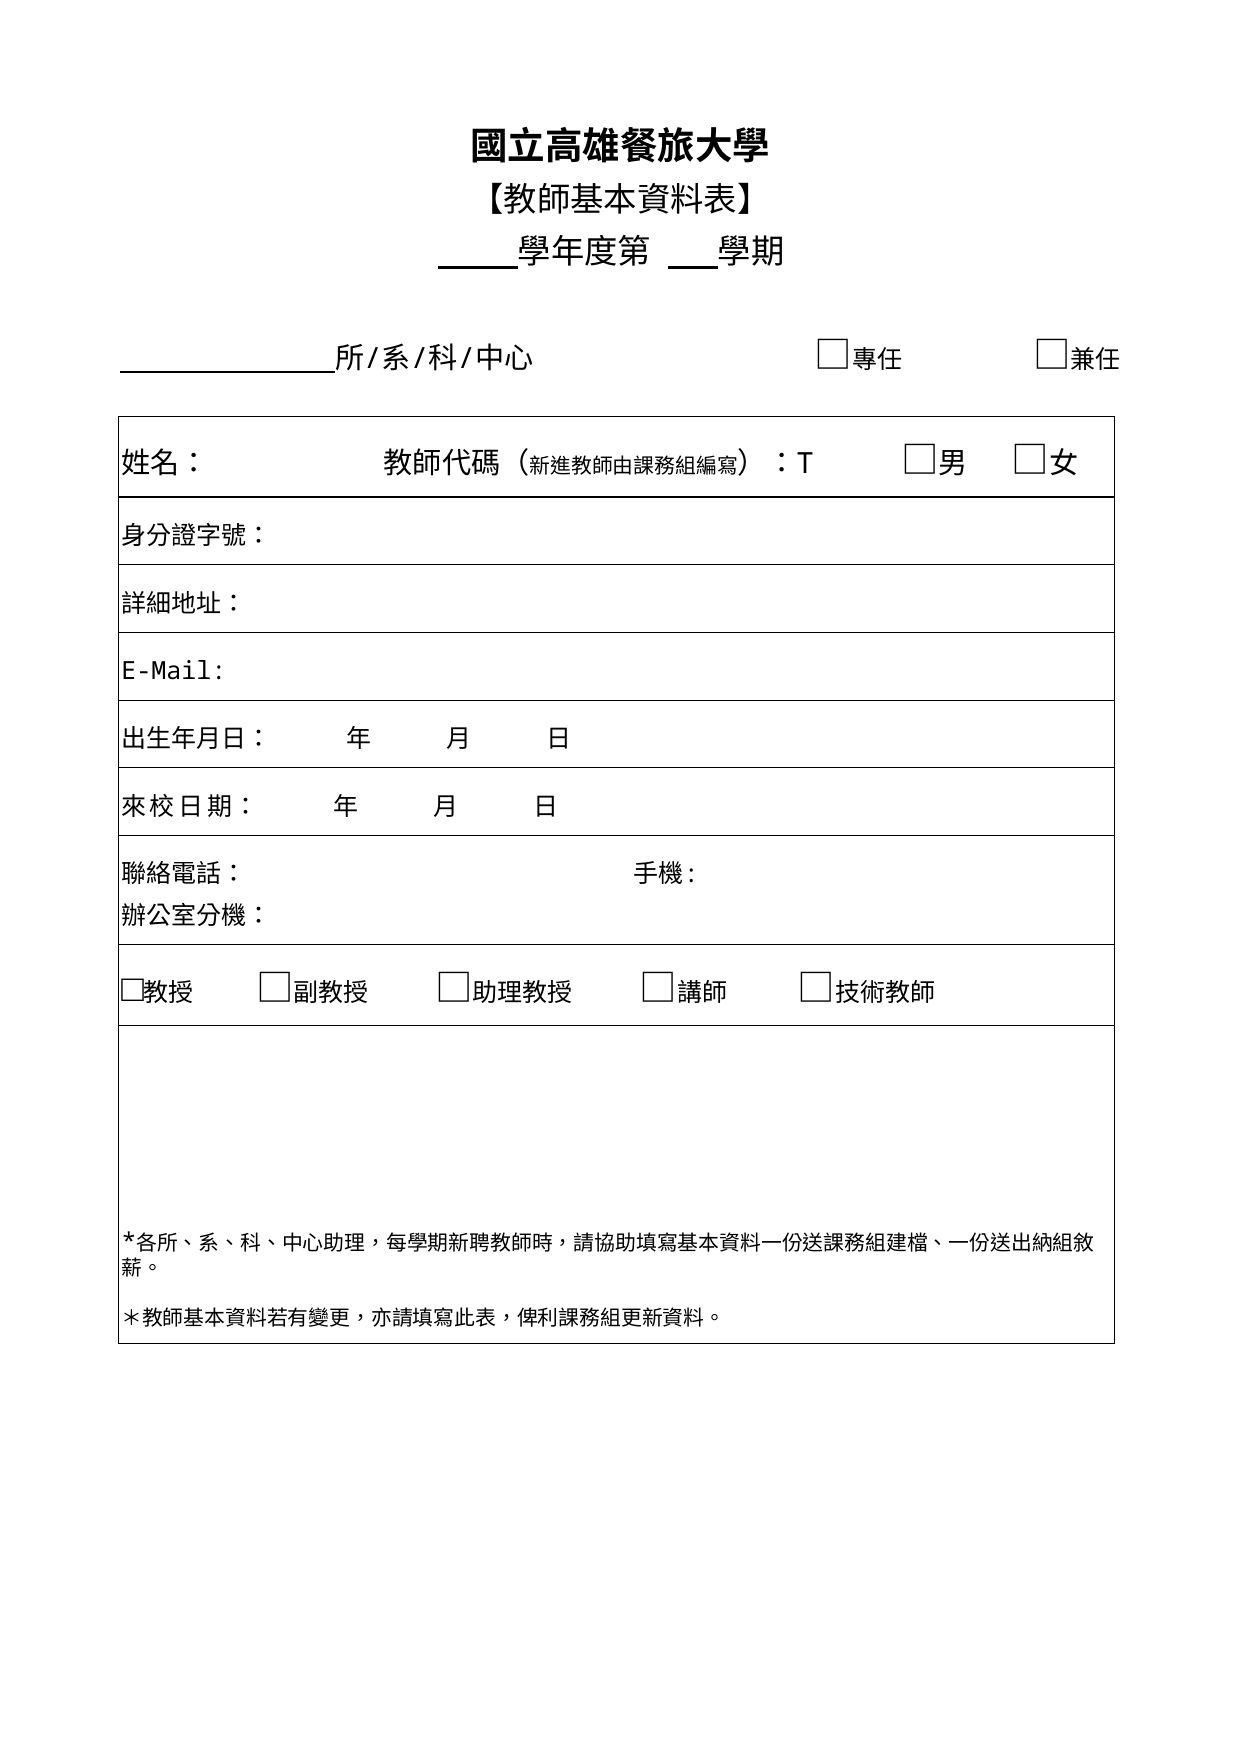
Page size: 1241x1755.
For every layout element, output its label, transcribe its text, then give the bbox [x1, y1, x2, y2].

table_cell 身分證字號： [119, 498, 1114, 564]
table_cell 聯絡電話： 手機: 辦公室分機： [119, 836, 1114, 944]
table_header 姓名： 教師代碼（新進教師由課務組編寫）：T □男 □女 [119, 417, 1114, 496]
text 所/系/科/中心 □專任 □兼任 [118, 326, 1122, 378]
table_cell 出生年月日： 年 月 日 [119, 701, 1114, 767]
table_cell 詳細地址： [119, 565, 1114, 632]
table_cell □教授 □副教授 □助理教授 □講師 □技術教師 [119, 945, 1114, 1025]
table_cell 來校日期： 年 月 日 [119, 768, 1114, 835]
text 國立高雄餐旅大學 [118, 118, 1122, 170]
table_cell *各所、系、科、中心助理，每學期新聘教師時，請協助填寫基本資料一份送課務組建檔、一份送出納組敘薪。 ＊教師基本資料若有變更，亦請填寫此表，俾利課務組更新資料。 [119, 1026, 1114, 1342]
table_cell E-Mail: [119, 633, 1114, 699]
text 學年度第 學期 [118, 222, 1122, 274]
text 【教師基本資料表】 [118, 170, 1122, 222]
